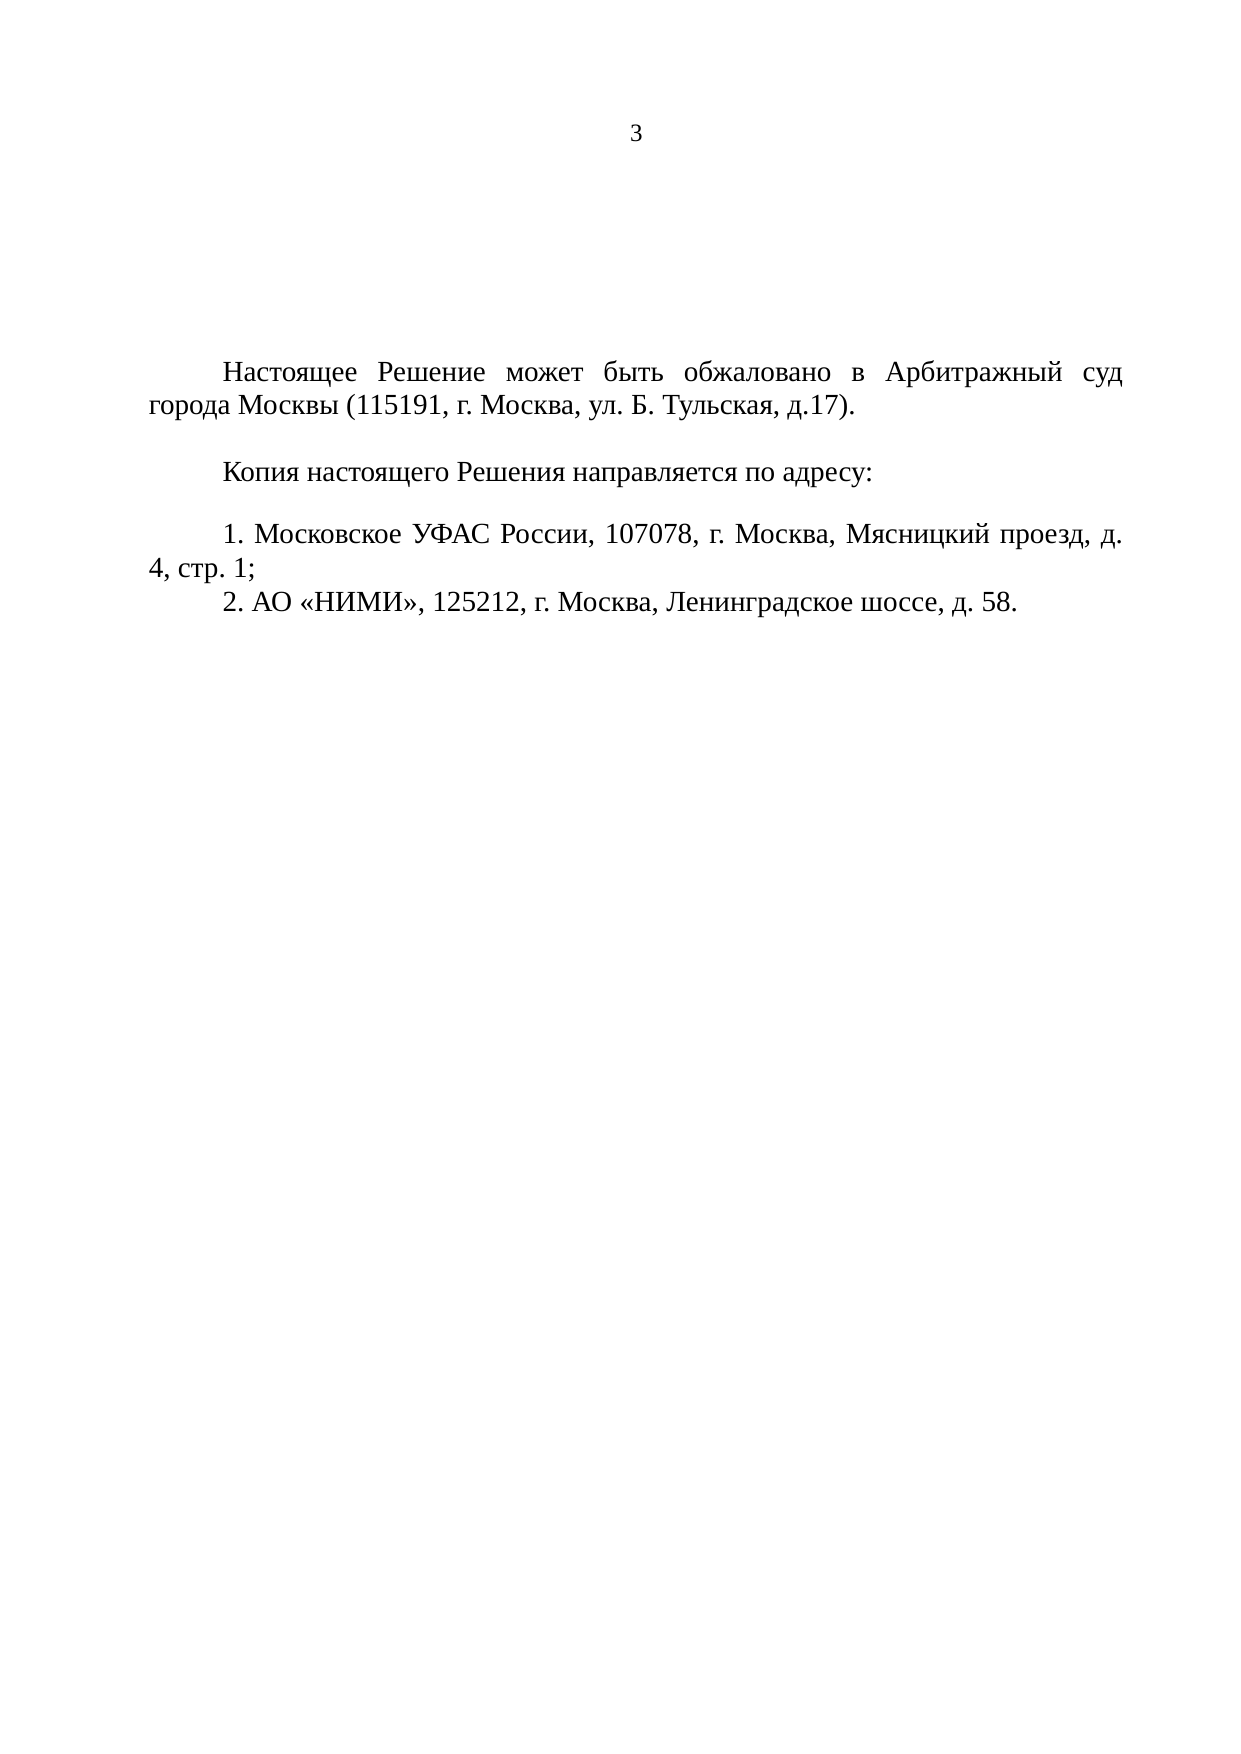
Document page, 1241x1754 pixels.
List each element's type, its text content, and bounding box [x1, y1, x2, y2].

text 2. АО «НИМИ», 125212, г. Москва, Ленинградское шоссе, д. 58. [148, 584, 1123, 617]
text Копия настоящего Решения направляется по адресу: [148, 454, 1123, 488]
text 1. Московское УФАС России, 107078, г. Москва, Мясницкий проезд, д. 4, стр. 1; [148, 517, 1123, 584]
text Настоящее Решение может быть обжаловано в Арбитражный суд города Москвы (115191, г. Москва, ул. Б. Тульская, д.17). [148, 354, 1123, 421]
